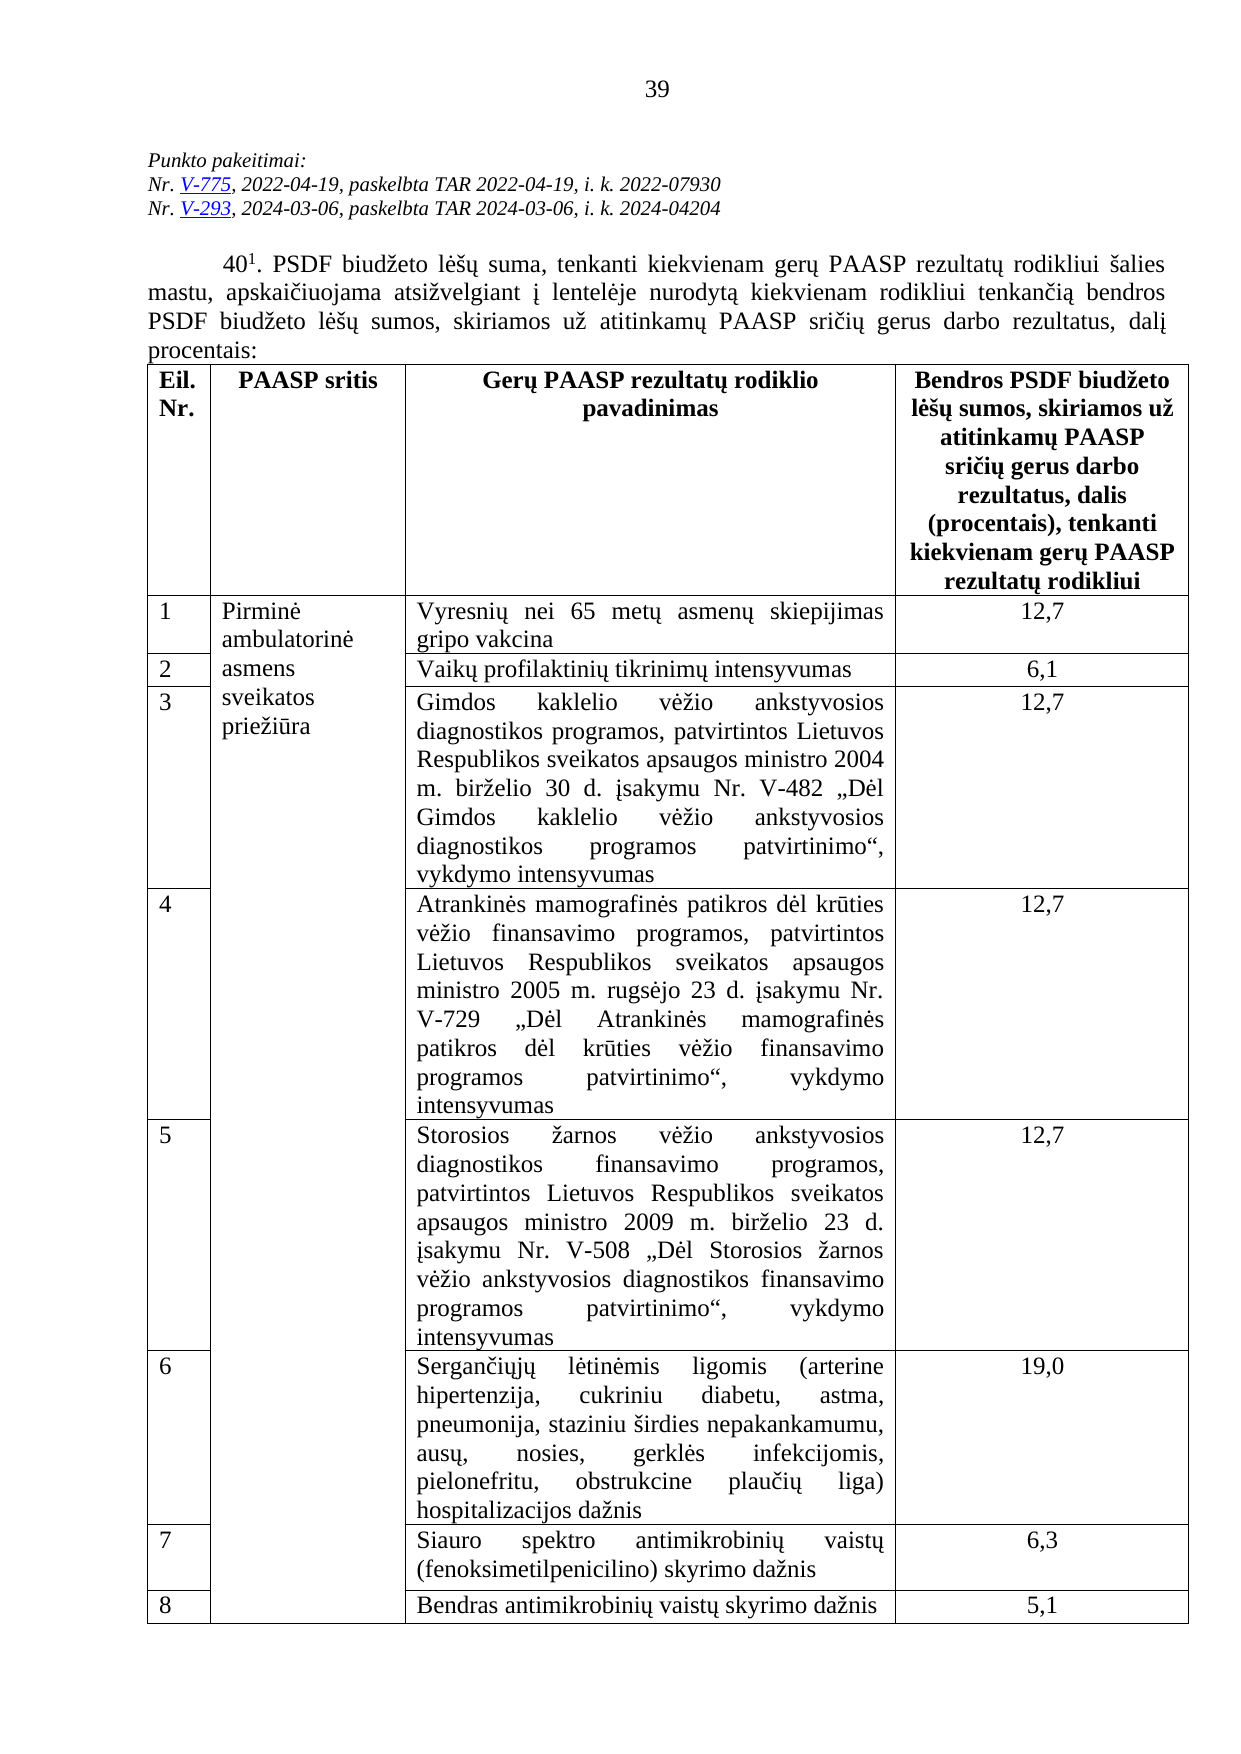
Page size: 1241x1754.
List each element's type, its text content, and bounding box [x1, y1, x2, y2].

table_cell Storosios žarnos vėžio ankstyvosios diagnostikos finansavimo programos, patvirtintos Lietuvos Respublikos sveikatos apsaugos ministro 2009 m. birželio 23 d. įsakymu Nr. V-508 „Dėl Storosios žarnos vėžio ankstyvosios diagnostikos finansavimo programos patvirtinimo“, vykdymo intensyvumas [406, 1120, 895, 1350]
table_cell 2 [148, 654, 210, 686]
text Nr. V-775, 2022-04-19, paskelbta TAR 2022-04-19, i. k. 2022-07930 [148, 172, 1166, 196]
table_cell Pirminė ambulatorinė asmens sveikatos priežiūra [211, 596, 405, 1622]
table_cell 12,7 [896, 889, 1188, 1119]
table_cell 1 [148, 596, 210, 653]
table_header PAASP sritis [211, 365, 405, 595]
table_cell Bendras antimikrobinių vaistų skyrimo dažnis [406, 1591, 895, 1622]
table_cell 6,3 [896, 1525, 1188, 1589]
text Nr. V-293, 2024-03-06, paskelbta TAR 2024-03-06, i. k. 2024-04204 [148, 196, 1166, 220]
table_cell Sergančiųjų lėtinėmis ligomis (arterine hipertenzija, cukriniu diabetu, astma, pneumonija, staziniu širdies nepakankamumu, ausų, nosies, gerklės infekcijomis, pielonefritu, obstrukcine plaučių liga) hospitalizacijos dažnis [406, 1351, 895, 1524]
table_cell 4 [148, 889, 210, 1119]
table_cell 12,7 [896, 1120, 1188, 1350]
table_cell 12,7 [896, 596, 1188, 653]
table_cell 5,1 [896, 1591, 1188, 1622]
table_cell 6 [148, 1351, 210, 1524]
text Punkto pakeitimai: [148, 148, 1166, 172]
table_cell Atrankinės mamografinės patikros dėl krūties vėžio finansavimo programos, patvirtintos Lietuvos Respublikos sveikatos apsaugos ministro 2005 m. rugsėjo 23 d. įsakymu Nr. V-729 „Dėl Atrankinės mamografinės patikros dėl krūties vėžio finansavimo programos patvirtinimo“, vykdymo intensyvumas [406, 889, 895, 1119]
table_cell Vyresnių nei 65 metų asmenų skiepijimas gripo vakcina [406, 596, 895, 653]
text 401. PSDF biudžeto lėšų suma, tenkanti kiekvienam gerų PAASP rezultatų rodikliui šalies mastu, apskaičiuojama atsižvelgiant į lentelėje nurodytą kiekvienam rodikliui tenkančią bendros PSDF biudžeto lėšų sumos, skiriamos už atitinkamų PAASP sričių gerus darbo rezultatus, dalį procentais: [148, 249, 1166, 364]
table_cell Vaikų profilaktinių tikrinimų intensyvumas [406, 654, 895, 686]
table_header Bendros PSDF biudžeto lėšų sumos, skiriamos už atitinkamų PAASP sričių gerus darbo rezultatus, dalis (procentais), tenkanti kiekvienam gerų PAASP rezultatų rodikliui [896, 365, 1188, 595]
table_cell 3 [148, 687, 210, 888]
table_cell Siauro spektro antimikrobinių vaistų (fenoksimetilpenicilino) skyrimo dažnis [406, 1525, 895, 1589]
table_cell 5 [148, 1120, 210, 1350]
table_cell 19,0 [896, 1351, 1188, 1524]
table_cell 8 [148, 1591, 210, 1622]
table_cell Gimdos kaklelio vėžio ankstyvosios diagnostikos programos, patvirtintos Lietuvos Respublikos sveikatos apsaugos ministro 2004 m. birželio 30 d. įsakymu Nr. V-482 „Dėl Gimdos kaklelio vėžio ankstyvosios diagnostikos programos patvirtinimo“, vykdymo intensyvumas [406, 687, 895, 888]
table_cell 6,1 [896, 654, 1188, 686]
table_header Eil. Nr. [148, 365, 210, 595]
table_cell 12,7 [896, 687, 1188, 888]
table_header Gerų PAASP rezultatų rodiklio pavadinimas [406, 365, 895, 595]
table_cell 7 [148, 1525, 210, 1589]
